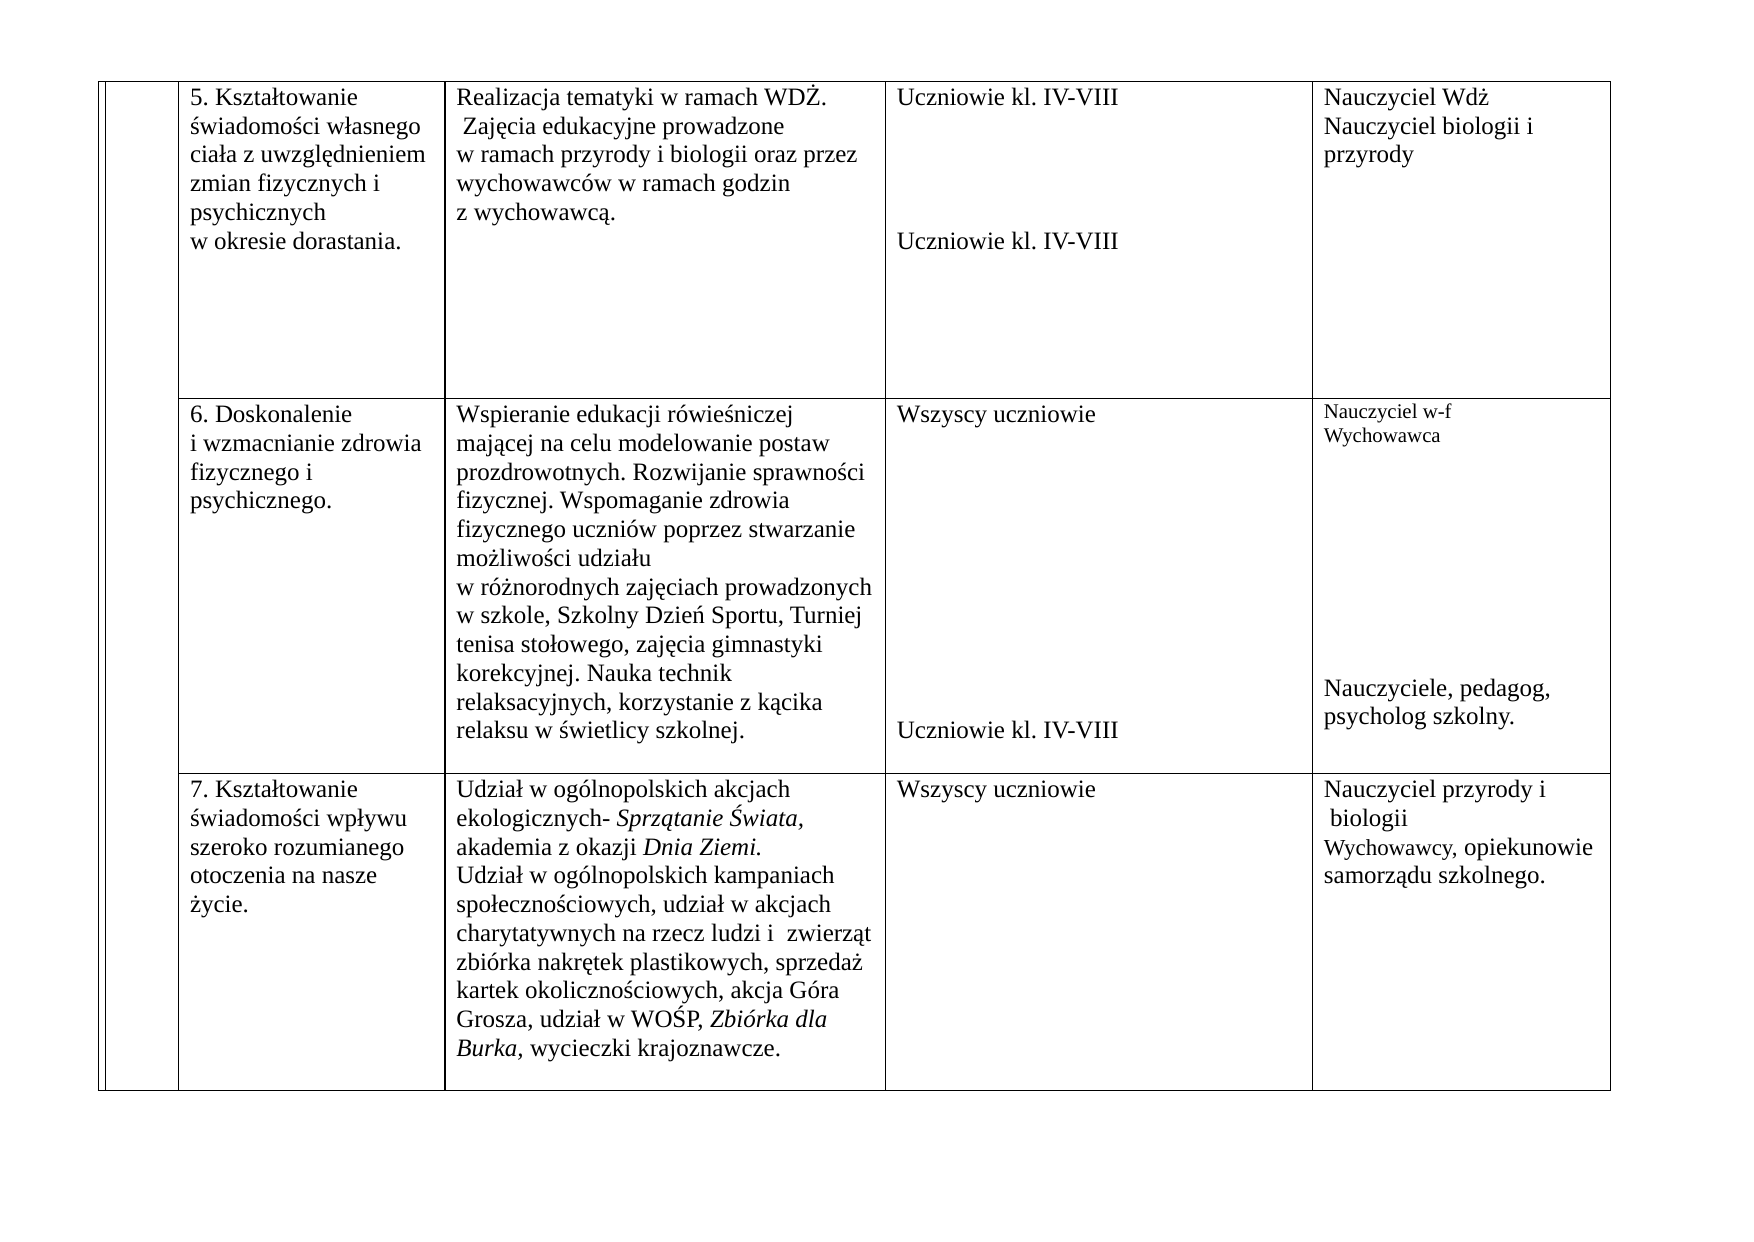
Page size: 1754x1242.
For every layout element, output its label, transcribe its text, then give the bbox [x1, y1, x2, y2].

table_cell 6. Doskonalenie i wzmacnianie zdrowia fizycznego i psychicznego. [179, 399, 444, 773]
table_cell Nauczyciel w-f Wychowawca Nauczyciele, pedagog, psycholog szkolny. [1313, 399, 1610, 773]
table_cell Nauczyciel przyrody i biologii Wychowawcy, opiekunowie samorządu szkolnego. [1313, 774, 1610, 1090]
table_cell Wszyscy uczniowie Uczniowie kl. IV-VIII [886, 399, 1312, 773]
table_cell SFERY [99, 82, 105, 1090]
table_cell Udział w ogólnopolskich akcjach ekologicznych- Sprzątanie Świata, akademia z okazji Dnia Ziemi. Udział w ogólnopolskich kampaniach społecznościowych, udział w akcjach charytatywnych na rzecz ludzi i zwierząt zbiórka nakrętek plastikowych, sprzedaż kartek okolicznościowych, akcja Góra Grosza, udział w WOŚP, Zbiórka dla Burka, wycieczki krajoznawcze. [446, 774, 885, 1090]
table_cell Wspieranie edukacji rówieśniczej mającej na celu modelowanie postaw prozdrowotnych. Rozwijanie sprawności fizycznej. Wspomaganie zdrowia fizycznego uczniów poprzez stwarzanie możliwości udziału w różnorodnych zajęciach prowadzonych w szkole, Szkolny Dzień Sportu, Turniej tenisa stołowego, zajęcia gimnastyki korekcyjnej. Nauka technik relaksacyjnych, korzystanie z kącika relaksu w świetlicy szkolnej. [446, 399, 885, 773]
table_cell Nauczyciel Wdż Nauczyciel biologii i przyrody [1313, 82, 1610, 398]
table_cell [106, 82, 178, 1090]
table_cell Uczniowie kl. IV-VIII Uczniowie kl. IV-VIII [886, 82, 1312, 398]
table_cell 5. Kształtowanie świadomości własnego ciała z uwzględnieniem zmian fizycznych i psychicznych w okresie dorastania. [179, 82, 444, 398]
table_cell Wszyscy uczniowie [886, 774, 1312, 1090]
table_cell 7. Kształtowanie świadomości wpływu szeroko rozumianego otoczenia na nasze życie. [179, 774, 444, 1090]
table_cell Realizacja tematyki w ramach WDŻ. Zajęcia edukacyjne prowadzone w ramach przyrody i biologii oraz przez wychowawców w ramach godzin z wychowawcą. [446, 82, 885, 398]
